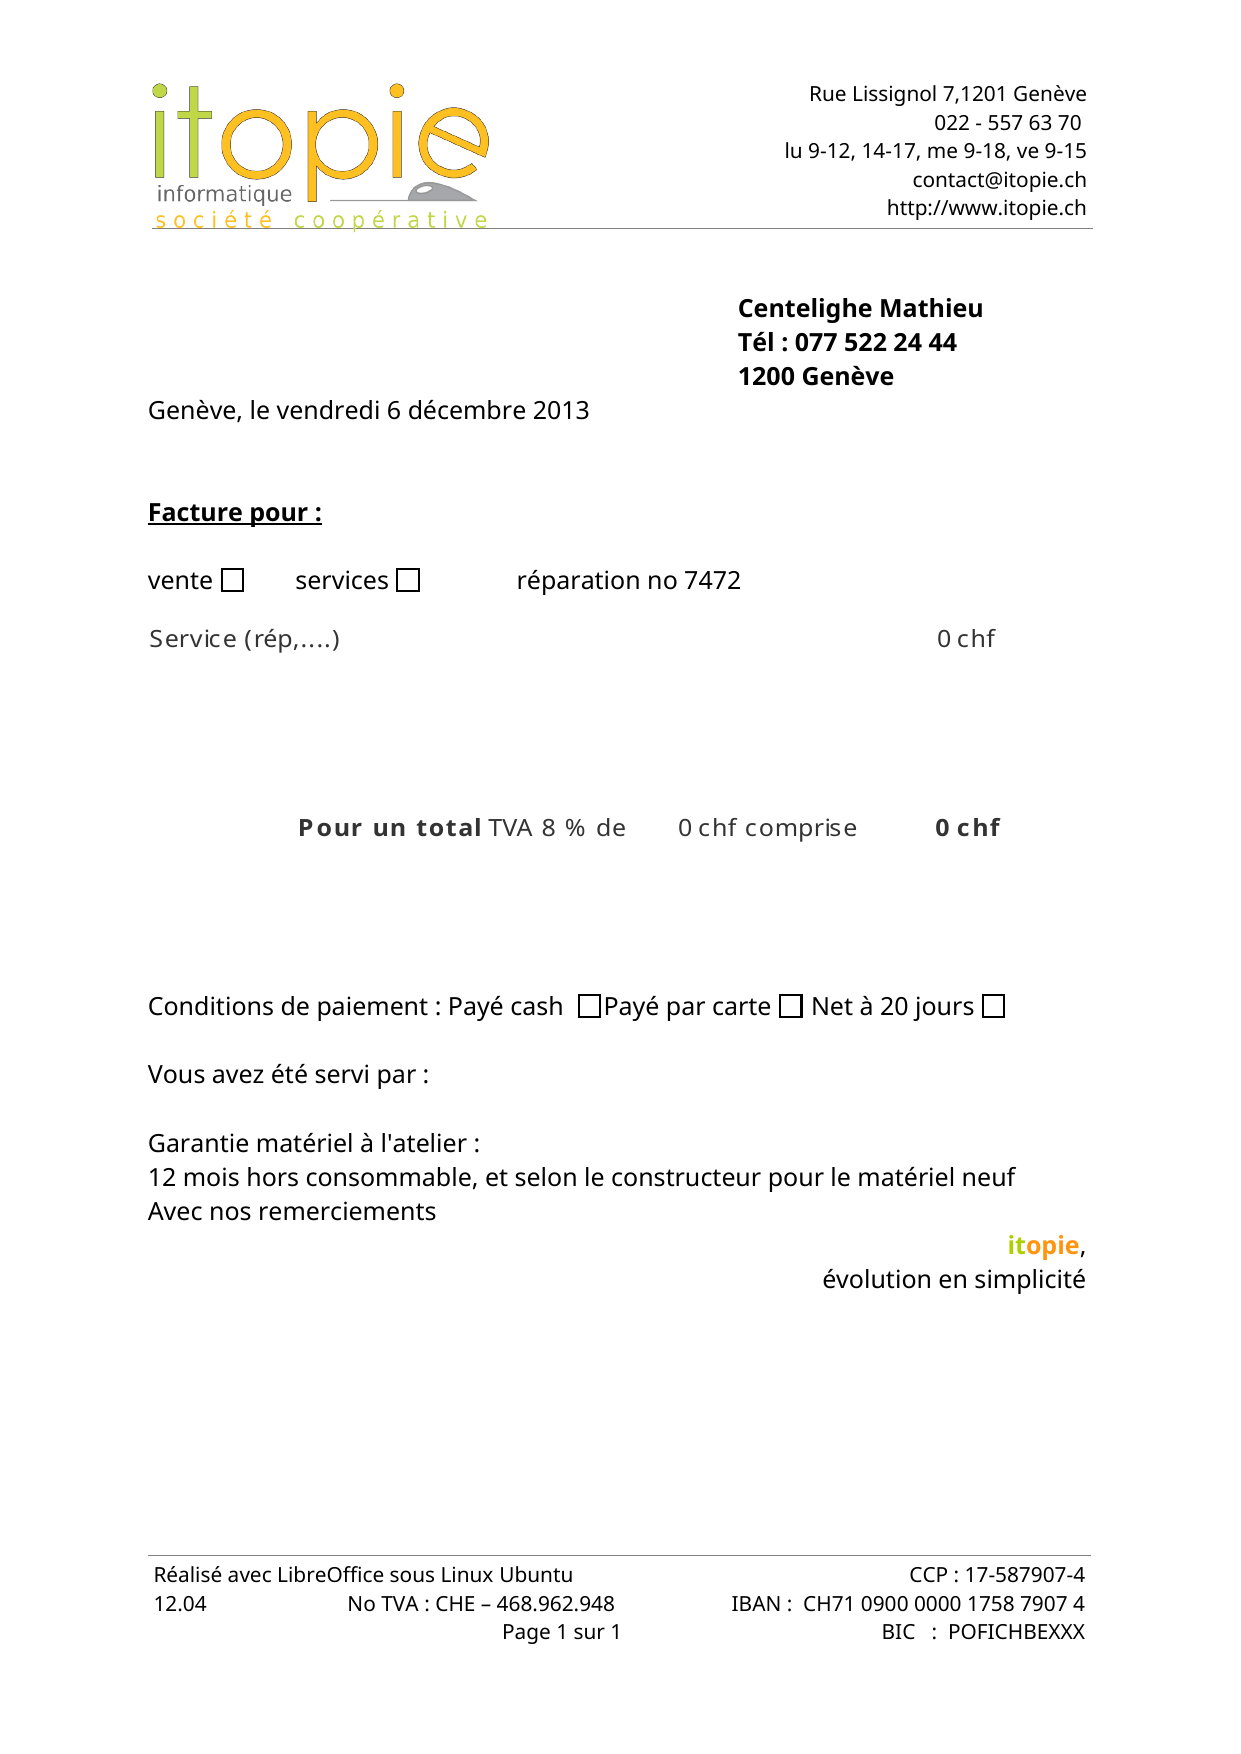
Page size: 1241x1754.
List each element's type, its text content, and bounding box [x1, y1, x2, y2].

text Tél : 077 522 24 44 [148, 324, 1093, 358]
text 12 mois hors consommable, et selon le constructeur pour le matériel neuf [148, 1159, 1093, 1193]
text Avec nos remerciements [148, 1193, 1093, 1227]
text Vous avez été servi par : [148, 1057, 1093, 1091]
text itopie, [148, 1227, 1093, 1262]
text 1200 Genève [148, 358, 1093, 392]
text Garantie matériel à l'atelier : [148, 1125, 1093, 1159]
picture [138, 72, 500, 244]
text Genève, le vendredi 6 décembre 2013 [148, 392, 1093, 427]
text évolution en simplicité [148, 1262, 1093, 1296]
text Centelighe Mathieu [148, 290, 1093, 324]
text Conditions de paiement : Payé cash Payé par carte Net à 20 jours [148, 989, 1093, 1023]
text vente services réparation no 7472 [148, 563, 1093, 597]
text Facture pour : [148, 495, 1093, 529]
